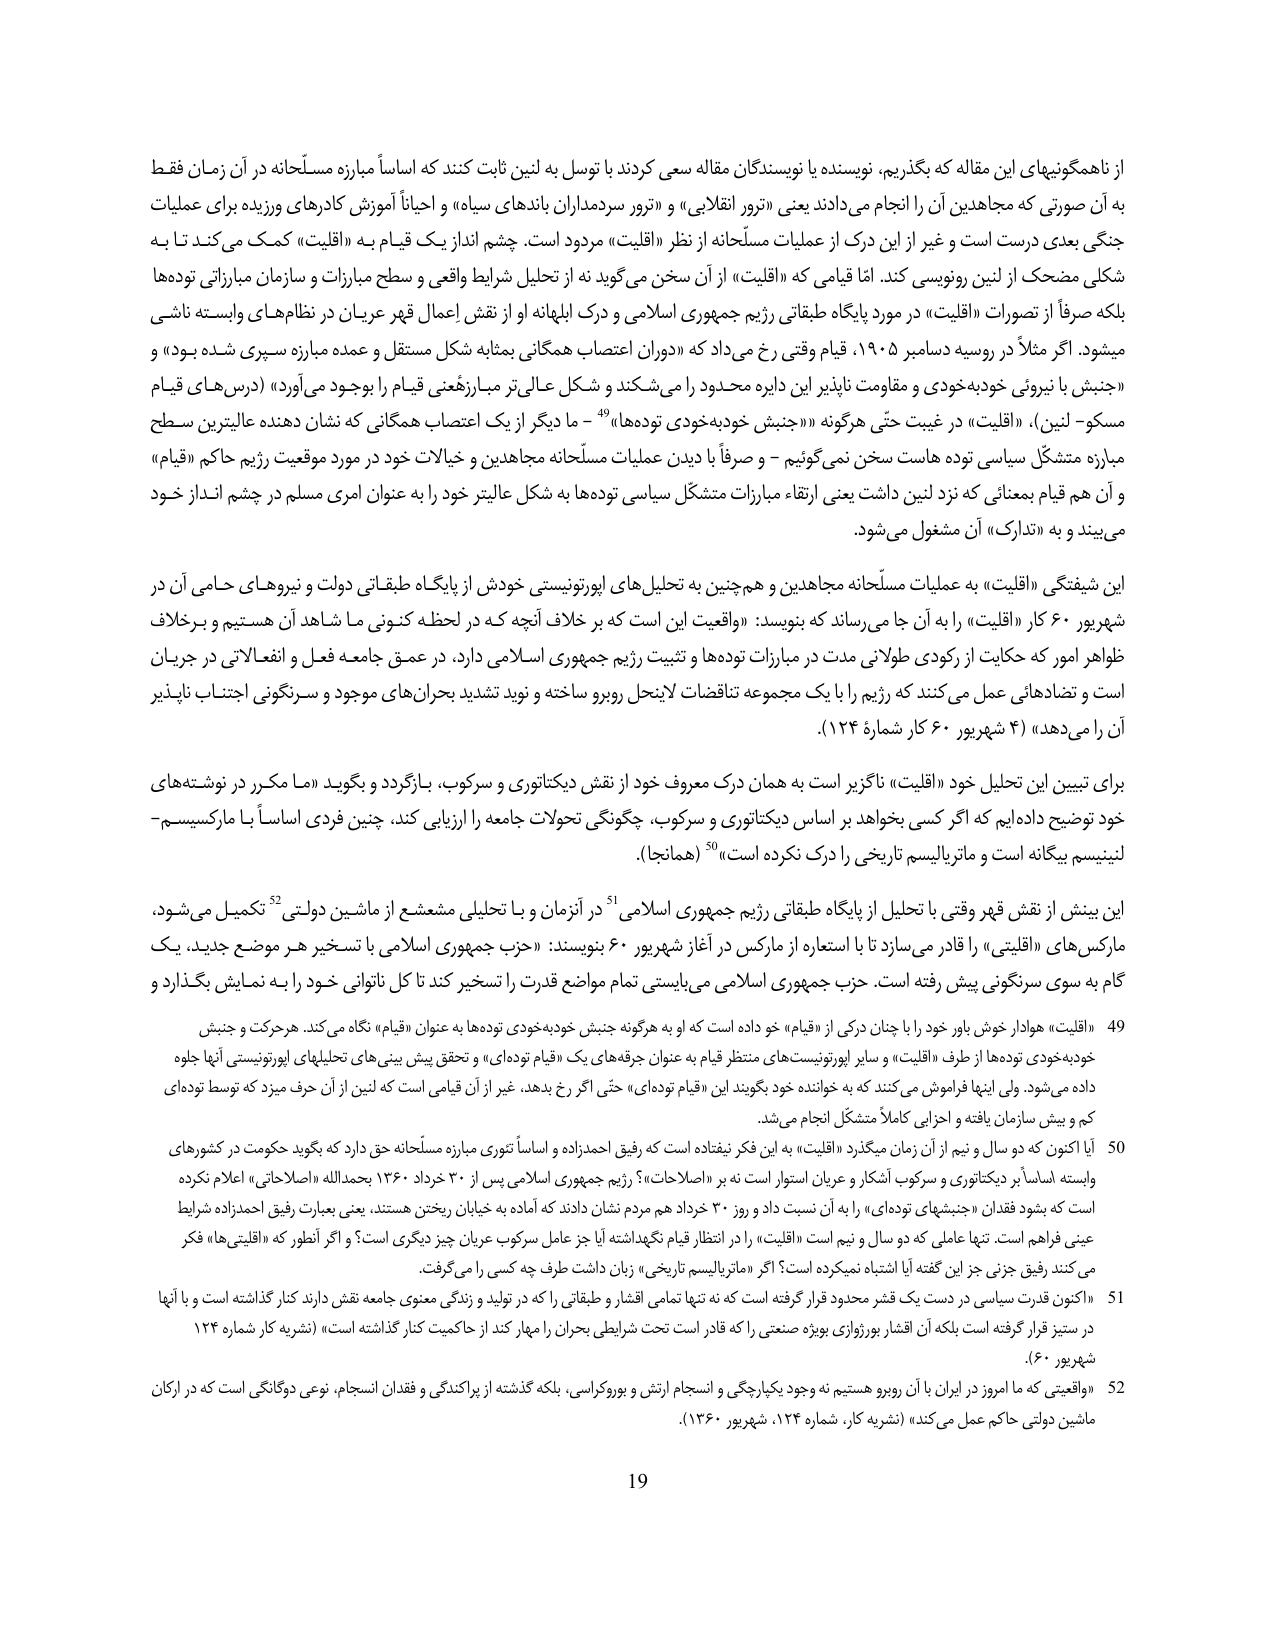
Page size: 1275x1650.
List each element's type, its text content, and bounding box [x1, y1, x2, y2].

text «واقعیتی که ما امروز در ایران با آن روبرو هستیم نه وجود یکپارچگی و انسجام ارتش و بوروکراسی، بلکه گذشته از پراکندگی و فقدان انسجام، نوعی دو‌گانگی است که در ارکان ماشین دولتی حاکم عمل می‌کند» (نشریه کار، شماره ۱۲۴، شهریور ۱۳۶۰). [150, 1374, 1125, 1434]
text آیا اکنون که دو سال و نیم از آن زمان میگذرد «اقلیت» به این فکر نیفتاده است که رفیق احمدزاده و اساساً تئوری مبارزه مسلّحانه حق دارد که بگوید حکومت در کشورهای وابسته اساساً بر دیکتاتوری و سرکوب آشکار و عریان استوار است نه بر «اصلاحات»؟ رژیم جمهوری اسلامی پس از ۳۰ خرداد ۱۳۶۰ بحمدالله «اصلاحاتی» اعلام نکرده است که بشود فقدان «جنبشهای توده‌ای» را به آن نسبت داد و روز ۳۰ خرداد هم مردم نشان دادند که آماده به خیابان ریختن هستند، یعنی بعبارت رفیق احمدزاده شرایط عینی فراهم است. تنها عاملی که دو سال و نیم است «اقلیت» را در انتظار قیام نگهداشته آیا جز عامل سرکوب عریان چیز دیگری است؟ و اگر آنطور که «اقلیتی‌ها» فکر می‌کنند رفیق جزنی جز این گفته آیا اشتباه نمیکرده است؟ اگر «ماتریالیسم تاریخی» زبان داشت طرف چه کسی را می‌گرفت. [150, 1133, 1125, 1283]
text از ناهمگونیهای این مقاله که بگذریم، نویسنده یا نویسندگان مقاله سعی کردند با توسل به لنین ثابت کنند که اساساً مبارزه مسلّحانه در آن زمان فقط به آن صورتی که مجاهدین آن را انجام می‌دادند یعنی «ترور انقلابی» و «ترور سردمداران باندهای سیاه» و احیاناً آموزش کادرهای ورزیده برای عملیات جنگی بعدی درست است و غیر از این درک از عملیات مسلّحانه از نظر «اقلیت» مردود است. چشم انداز یک قیام به «اقلیت» کمک می‌کند تا به شکلی مضحک از لنین رونویسی کند. امّا قیامی که «اقلیت» از آن سخن می‌گوید نه از تحلیل شرایط واقعی و سطح مبارزات و سازمان مبارزاتی توده‌ها بلکه صرفاً از تصورات «اقلیت» در مورد پایگاه طبقاتی رژیم جمهوری اسلامی و درک ابلهانه او از نقش اِعمال قهر عریان در نظام‌های وابسته ناشی میشود. اگر مثلاً در روسیه دسامبر ۱۹۰۵، قیام وقتی رخ می‌داد که «دوران اعتصاب همگانی بمثابه شکل مستقل و عمده مبارزه سپری شده بود» و «جنبش با نیروئی خود‌به‌خودی و مقاومت ناپذیر این دایره محدود را می‌شکند و شکل عالی‌تر مبارزهٔعنی قیام را بوجود می‌آورد» (درس‌های قیام مسکو- لنین)، «اقلیت» در غیبت حتّی هرگونه ««جنبش خود‌به‌خودی توده‌ها» - ما دیگر از یک اعتصاب همگانی که نشان دهنده عالیترین سطح مبارزه متشکّل سیاسی توده هاست سخن نمی‌گوئیم - و صرفاً با دیدن عملیات مسلّحانه مجاهدین و خیالات خود در مورد موقعیت رژیم حاکم «قیام» و آن هم قیام بمعنائی که نزد لنین داشت یعنی ارتقاء مبارزات متشکّل سیاسی توده‌ها به شکل عالیتر خود را به عنوان امری مسلم در چشم انداز خود می‌بیند و به «تدارک» آن مشغول می‌شود. [150, 150, 1125, 548]
text «اقلیت» هوادار خوش باور خود را با چنان درکی از «قیام» خو داده است که او به هرگونه جنبش خود‌به‌خودی توده‌ها به عنوان «قیام» نگاه می‌کند. هرحرکت و جنبش خود‌به‌خودی توده‌ها از طرف «اقلیت» و سایر اپورتونیست‌های منتظر قیام به عنوان جرقه‌های یک «قیام توده‌ای» و تحقق پیش بینی‌های تحلیلهای اپورتونیستی آنها جلوه داده می‌شود. ولی اینها فراموش می‌کنند که به خواننده خود بگویند این «قیام توده‌ای» حتّی اگر رخ بدهد، غیر از آن قیامی است که لنین از آن حرف میزد که توسط توده‌ای کم و بیش سازمان یافته و احزابی کاملاً متشکّل انجام می‌شد. [150, 1012, 1125, 1133]
text این بینش از نقش قهر وقتی با تحلیل از پایگاه طبقاتی رژیم جمهوری اسلامی در آنزمان و با تحلیلی مشعشع از ماشین دولتی تکمیل می‌شود، مارکس‌های «اقلیتی» را قادر می‌سازد تا با استعاره از مارکس در آغاز شهریور ۶۰ بنویسند: «حزب جمهوری اسلامی با تسخیر هر موضع جدید، یک گام به سوی سرنگونی پیش رفته است. حزب جمهوری اسلامی می‌بایستی تمام مواضع قدرت را تسخیر کند تا کل ناتوانی خود را به نمایش بگذارد و زمینه سقوط قطعی خویش را فراهم سازد» (۴ شهریور ۶۰ کار شمارهٔ ۱۲۴). بله، مدعیان مارکسیسم و «پیگیری پرولتری» در آن شرایط حساس که می‌بایست با تحلیل عینی از شرایط، برای توده‌ها و روشنفکران پیشگام آن‌ها توضیح می‌دادند که چگونه و چرا علیرغم عملیات مسلّحانه مجاهدین، رژیم حاکم قادر است بر سر کار بماند و با یک نقد لنینی، نه پلخانفی (آن چنان که بعداً کردند) از عملیات مسلّحانه مجاهدین جای واقعی مبارزه مسلّحانه را در انقلاب ما مشخص می‌کردند و برای توده‌ها توضیح می‌دادند که انقلاب حتّی در شرایط بسط و گسترش مبارزه مسلّحانه نیز برای رسیدن به اهداف خویش راهی طولانی در پیش دارد، بله! به جای این کارها «اقلیت» با استعاره از مارکس به توجیه شعار «این ماه، ماه خون است، خمینی، سرنگون است» مجاهدین می‌پردازد و کار این دنباله‌روی از مجاهدین را به آنجا می‌رساند که تاکتیک مجاهدین را در مورد برگزاری تظاهرات مسلّحانۀ موضعی که بواقع شاید بتوان گفت در جریان یک مبارزهٔ مسلّحانه و جنگ چریکی به دلیل آن که انقلابیون جان برکف و به واقع «حرفه‌ای» را فوج فوج به سلاخی رژیم فرستاد بدترین تاکتیکی بود که از طرف مجاهدین اتخاذ شد، می‌ستاید و از آن بعنوان «نشانۀ گرایش مثبت این سازمان در جهت بکار گرفتن تاکتیک‌هائی که هدفش بسیج توده‌هاست» استقبال می‌کند. (نشریۀ کار، شمارهٔ ۱۲۷، مقاله درباره تاکتیک‌های نوین، ۲۵ شهریور ۶۰) «اقلیت» سعی کرد سابقۀ تاریخی برای آن دست و پا کند و پیشنهادات اصلاحی بدهد. [150, 891, 1125, 999]
text این شیفتگی «اقلیت» به عملیات مسلّحانه مجاهدین و هم‌چنین به تحلیل‌های اپورتونیستی خودش از پایگاه طبقاتی دولت و نیروهای حامی آن در شهریور ۶۰ کار «اقلیت» را به آن جا می‌رساند که بنویسد: «واقعیت این است که بر خلاف آنچه که در لحظه کنونی ما شاهد آن هستیم و برخلاف ظواهر امور که حکایت از رکودی طولانی مدت در مبارزات توده‌ها و تثبیت رژیم جمهوری اسلامی دارد، در عمق جامعه فعل و انفعالاتی در جریان است و تضادهائی عمل می‌کنند که رژیم را با یک مجموعه تناقضات لاینحل روبرو ساخته و نوید تشدید بحران‌های موجود و سرنگونی اجتناب ناپذیر آن را می‌دهد» (۴ شهریور ۶۰ کار شمارهٔ ۱۲۴). [150, 566, 1125, 746]
text برای تبیین این تحلیل خود «اقلیت» ناگزیر است به همان درک معروف خود از نقش دیکتاتوری و سرکوب، باز‌گردد و بگوید «ما مکرر در نوشته‌های خود توضیح داده‌ایم که اگر کسی بخواهد بر اساس دیکتاتوری و سرکوب، چگونگی تحولات جامعه را ارزیابی کند، چنین فردی اساساً با مارکسیسم- لنینیسم بیگانه است و ماتریالیسم تاریخی را درک نکرده است»‌ (همانجا). [150, 764, 1125, 873]
text «اکنون قدرت سیاسی در دست یک قشر محدود قرار گرفته است که نه تنها تمامی اقشار و طبقاتی را که در تولید و زندگی معنوی جامعه نقش دارند کنار گذاشته است و با آنها در ستیز قرار گرفته است بلکه آن اقشار بورژوازی بویژه صنعتی را که قادر است تحت شرایطی بحران را مهار کند از حاکمیت کنار گذاشته است» (نشریه کار شماره ۱۲۴ شهریور ۶۰). [150, 1283, 1125, 1374]
